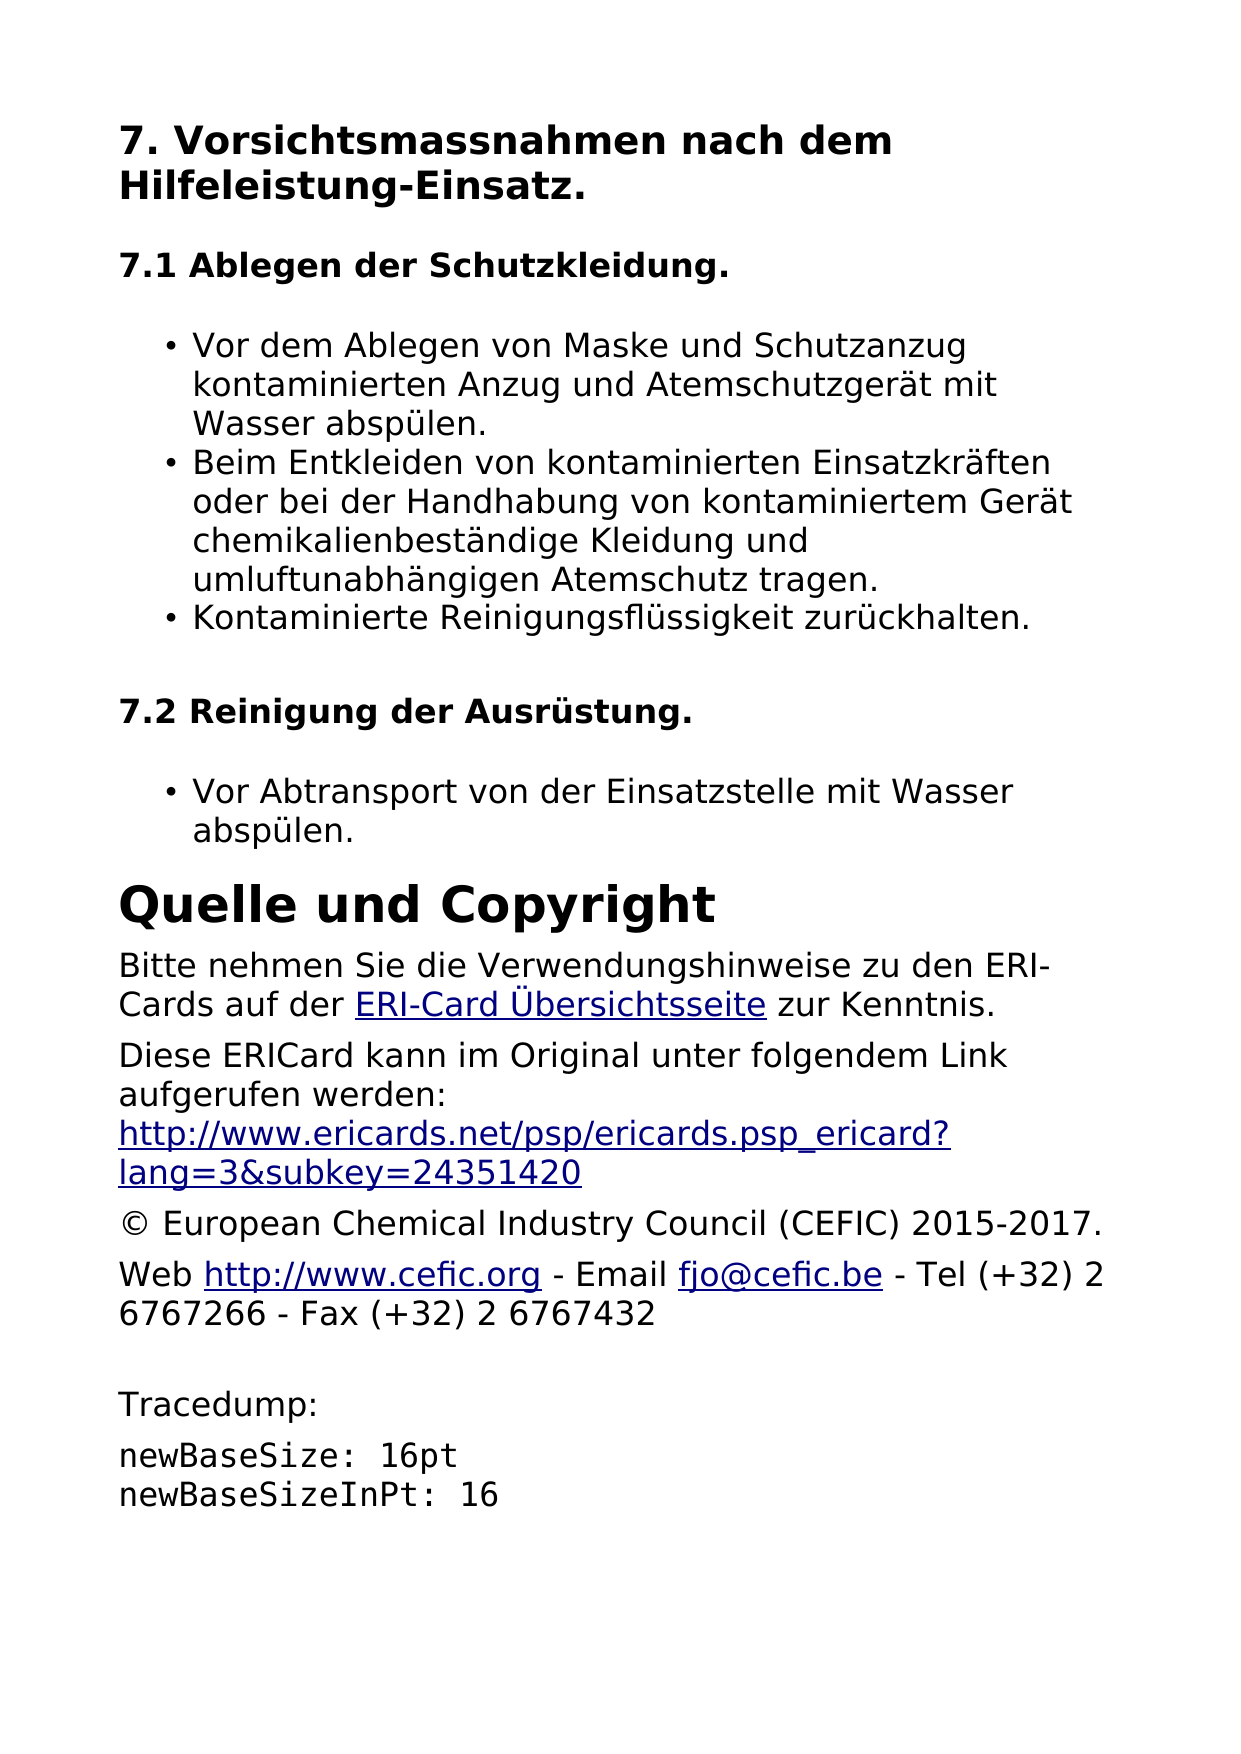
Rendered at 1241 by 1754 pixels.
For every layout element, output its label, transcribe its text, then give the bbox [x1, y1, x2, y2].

list Kontaminierte Reinigungsflüssigkeit zurückhalten. [177, 599, 1122, 638]
text Web http://www.cefic.org - Email fjo@cefic.be - Tel (+32) 2 6767266 - Fax (+32) 2 6767432 [118, 1256, 1122, 1334]
subtitle 7. Vorsichtsmassnahmen nach dem Hilfeleistung-Einsatz. [118, 118, 1122, 208]
list Vor Abtransport von der Einsatzstelle mit Wasser abspülen. [177, 773, 1122, 851]
list Beim Entkleiden von kontaminierten Einsatzkräften oder bei der Handhabung von kontaminiertem Gerät chemikalienbeständige Kleidung und umluftunabhängigen Atemschutz tragen. [177, 443, 1122, 599]
text Bitte nehmen Sie die Verwendungshinweise zu den ERI-Cards auf der ERI-Card Übersichtsseite zur Kenntnis. [118, 946, 1122, 1024]
text Tracedump: [118, 1346, 1122, 1424]
subtitle 7.2 Reinigung der Ausrüstung. [118, 692, 1122, 731]
subtitle 7.1 Ablegen der Schutzkleidung. [118, 246, 1122, 285]
text © European Chemical Industry Council (CEFIC) 2015-2017. [118, 1204, 1122, 1243]
subtitle Quelle und Copyright [118, 876, 1122, 934]
list Vor dem Ablegen von Maske und Schutzanzug kontaminierten Anzug und Atemschutzgerät mit Wasser abspülen. [177, 327, 1122, 443]
text Diese ERICard kann im Original unter folgendem Link aufgerufen werden: http://www.ericards.net/psp/ericards.psp_ericard?lang=3&subkey=24351420 [118, 1037, 1122, 1192]
text newBaseSize: 16pt newBaseSizeInPt: 16 [118, 1436, 1122, 1514]
